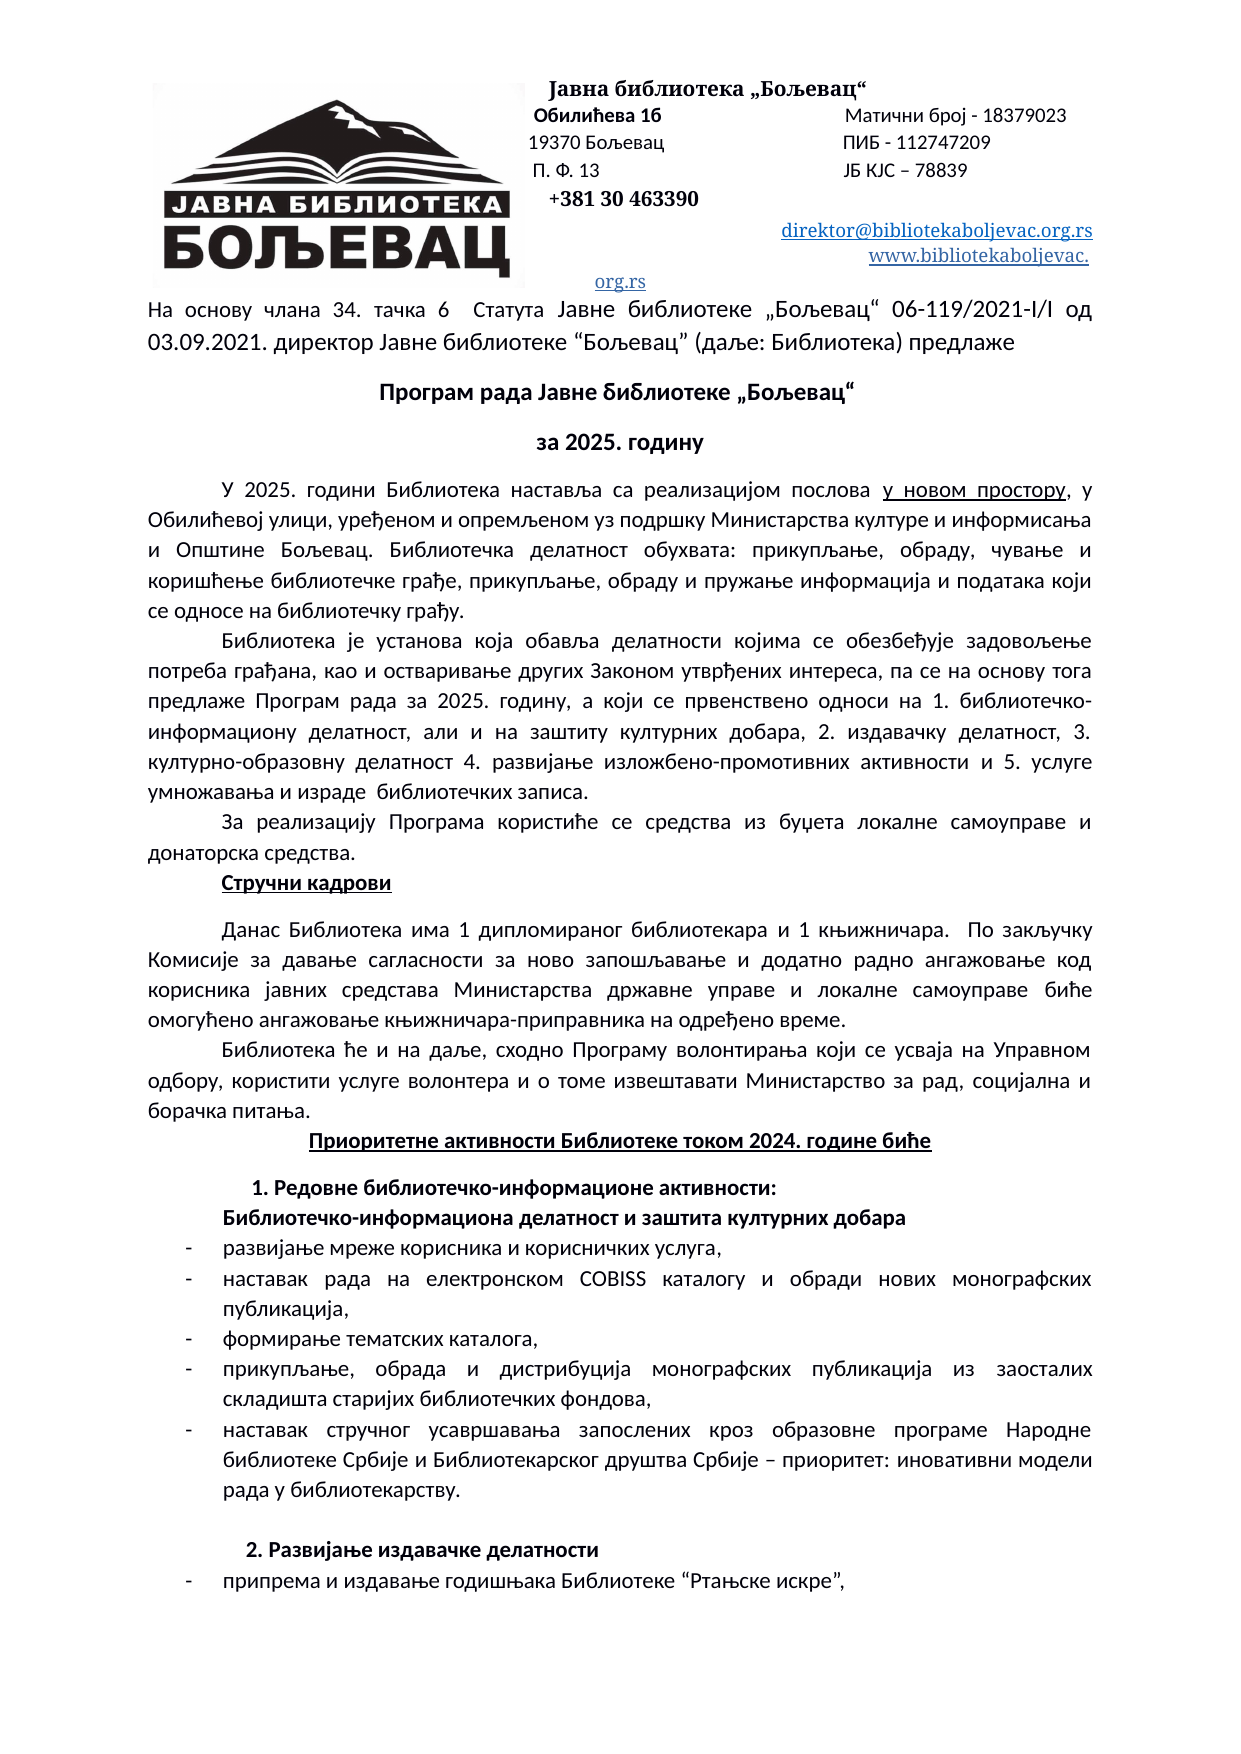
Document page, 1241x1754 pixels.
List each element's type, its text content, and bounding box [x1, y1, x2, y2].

text Приоритетне активности Библиотеке током 2024. године биће [148, 1126, 1093, 1154]
text Програм рада Јавне библиотеке „Бољевац“ [148, 376, 1093, 407]
list прикупљање, обрада и дистрибуција монографских публикација из заосталих складишта старијих библиотечких фондова, [185, 1354, 1093, 1413]
list 2. Развијање издавачке делатности [148, 1536, 1093, 1564]
list Библиотечко-информациона делатност и заштита културних добара [185, 1203, 1093, 1231]
text У 2025. години Библиотека наставља са реализацијом послова у новом простору, у Обилићевој улици, уређеном и опремљеном уз подршку Министарства културе и информисања и Општине Бољевац. Библиотечка делатност обухвата: прикупљање, обраду, чување и коришћење библиотечке грађе, прикупљање, обраду и пружање информација и података који се односе на библиотечку грађу. [148, 475, 1093, 624]
text 1. Редовне библиотечко-информационе активности: [148, 1173, 1093, 1201]
list развијање мреже корисника и корисничких услуга, [185, 1233, 1093, 1262]
list формирање тематских каталога, [185, 1324, 1093, 1352]
text На основу члана 34. тачка 6 Статута Јавне библиотеке „Бољевац“ 06-119/2021-I/I од 03.09.2021. директор Јавне библиотеке “Бољевац” (даље: Библиотека) предлаже [148, 293, 1093, 357]
text За реализацију Програма користиће се средства из буџета локалне самоуправе и донаторска средства. [148, 807, 1093, 866]
list наставак стручног усавршавања запослених кроз образовне програме Народне библиотеке Србије и Библиотекарског друштва Србије – приоритет: иновативни модели рада у библиотекарству. [185, 1415, 1093, 1503]
text Стручни кадрови [148, 868, 1093, 896]
list припрема и издавање годишњака Библиотеке “Ртањске искре”, [185, 1566, 1093, 1594]
text Библиотека ће и на даље, сходно Програму волонтирања који се усваја на Управном одбору, користити услуге волонтера и о томе извештавати Министарство за рад, социјална и борачка питања. [148, 1036, 1093, 1124]
text за 2025. годину [148, 426, 1093, 456]
text Данас Библиотека има 1 дипломираног библиотекара и 1 књижничара. По закључку Комисије за давање сагласности за ново запошљавање и додатно радно ангажовање код корисника јавних средстава Министарства државне управе и локалне самоуправе биће омогућено ангажовање књижничара-приправника на одређено време. [148, 915, 1093, 1033]
list наставак рада на електронском COBISS каталогу и обради нових монографских публикација, [185, 1264, 1093, 1322]
picture [152, 83, 525, 288]
text Библиотека је установа која обавља делатности којима се обезбеђује задовољење потреба грађана, као и остваривање других Законом утврђених интереса, па се на основу тога предлаже Програм рада за 2025. годину, а који се првенствено односи на 1. библиотечко- информациону делатност, али и на заштиту културних добара, 2. издавачку делатност, 3. културно-образовну делатност 4. развијање изложбено-промотивних активности и 5. услуге умножавања и израде библиотечких записа. [148, 626, 1093, 805]
